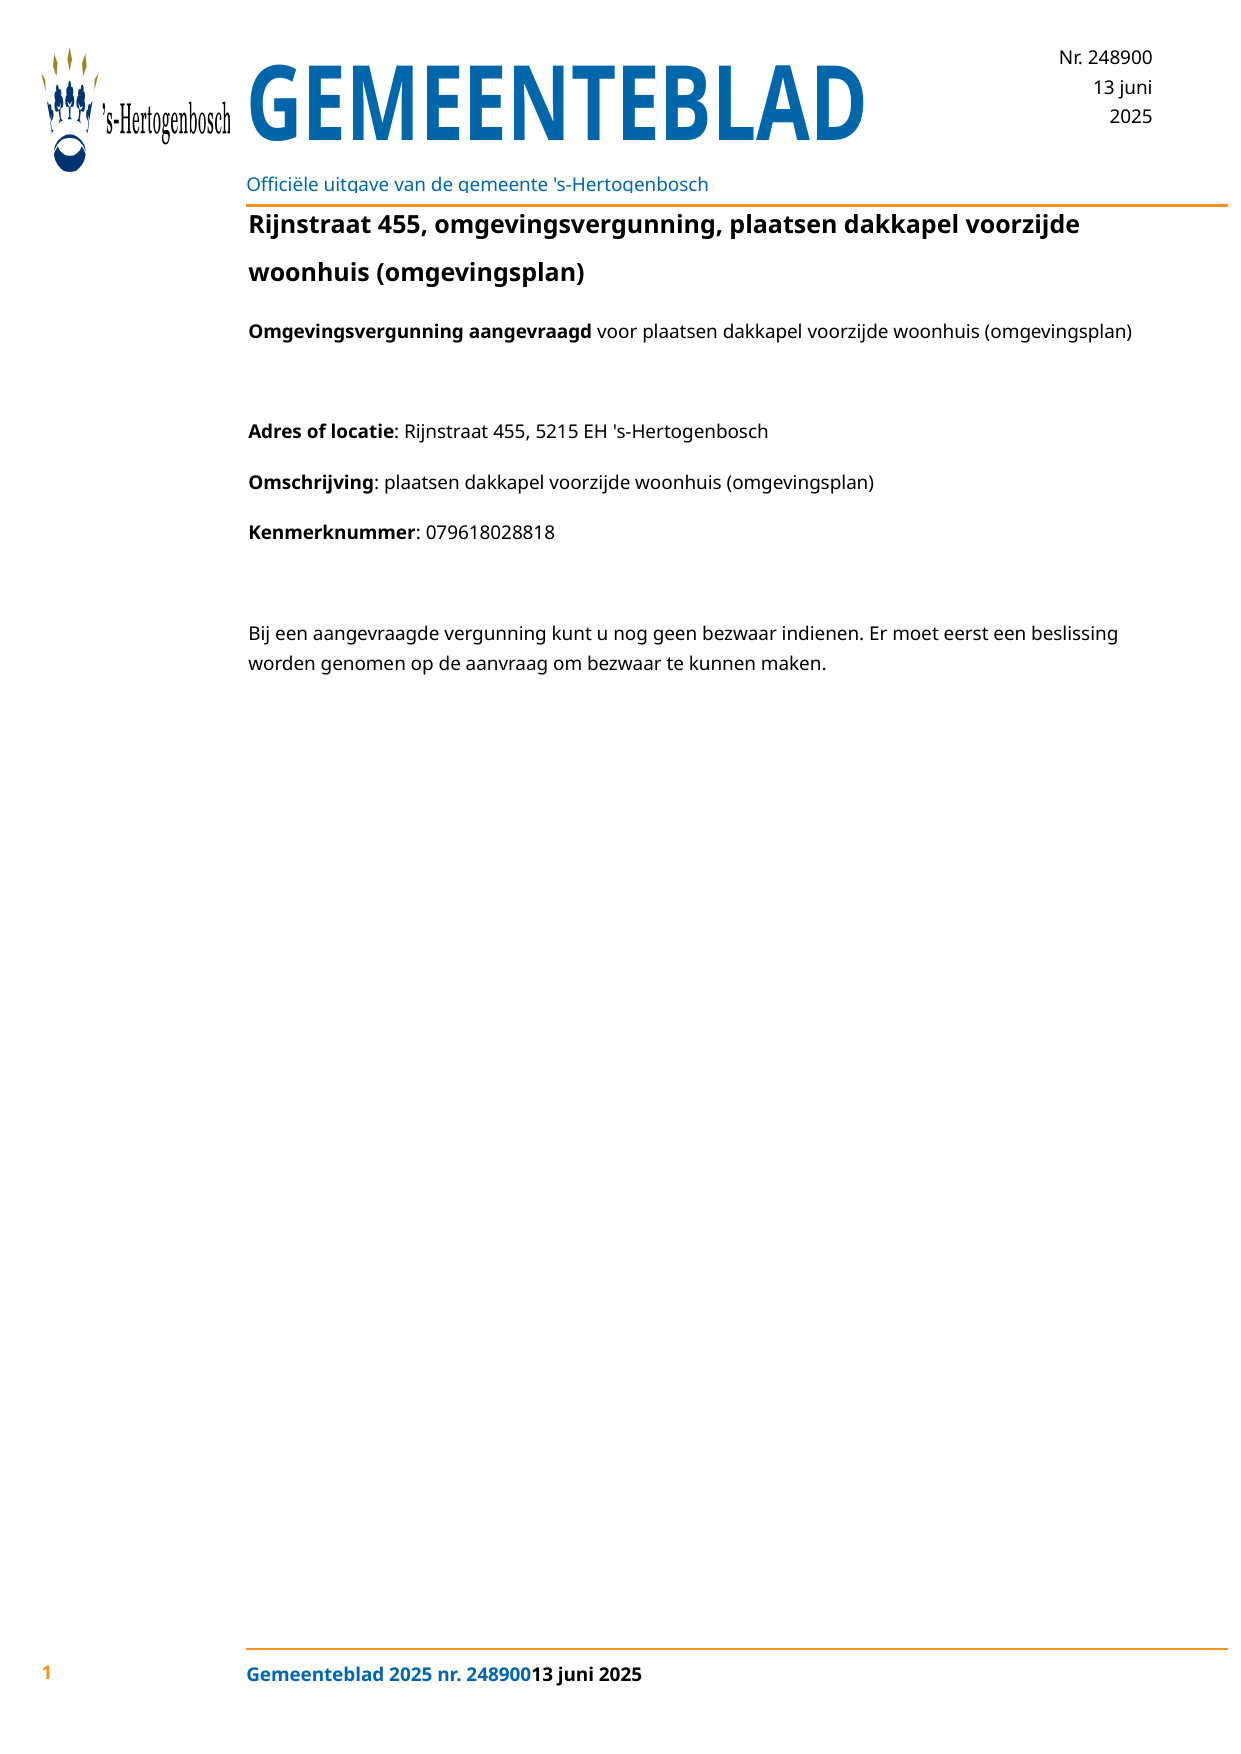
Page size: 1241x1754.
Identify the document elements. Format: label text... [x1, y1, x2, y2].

text Omschrijving: plaatsen dakkapel voorzijde woonhuis (omgevingsplan) [248, 469, 1152, 495]
text Adres of locatie: Rijnstraat 455, 5215 EH 's-Hertogenbosch [248, 419, 1152, 444]
picture [41, 47, 231, 172]
text Rijnstraat 455, omgevingsvergunning, plaatsen dakkapel voorzijde woonhuis (omgevingsplan) [248, 207, 1152, 288]
text Omgevingsvergunning aangevraagd voor plaatsen dakkapel voorzijde woonhuis (omgevingsplan) [248, 318, 1152, 344]
text Kenmerknummer: 079618028818 [248, 519, 1152, 545]
text Bij een aangevraagde vergunning kunt u nog geen bezwaar indienen. Er moet eerst een beslissing worden genomen op de aanvraag om bezwaar te kunnen maken. [248, 620, 1152, 676]
